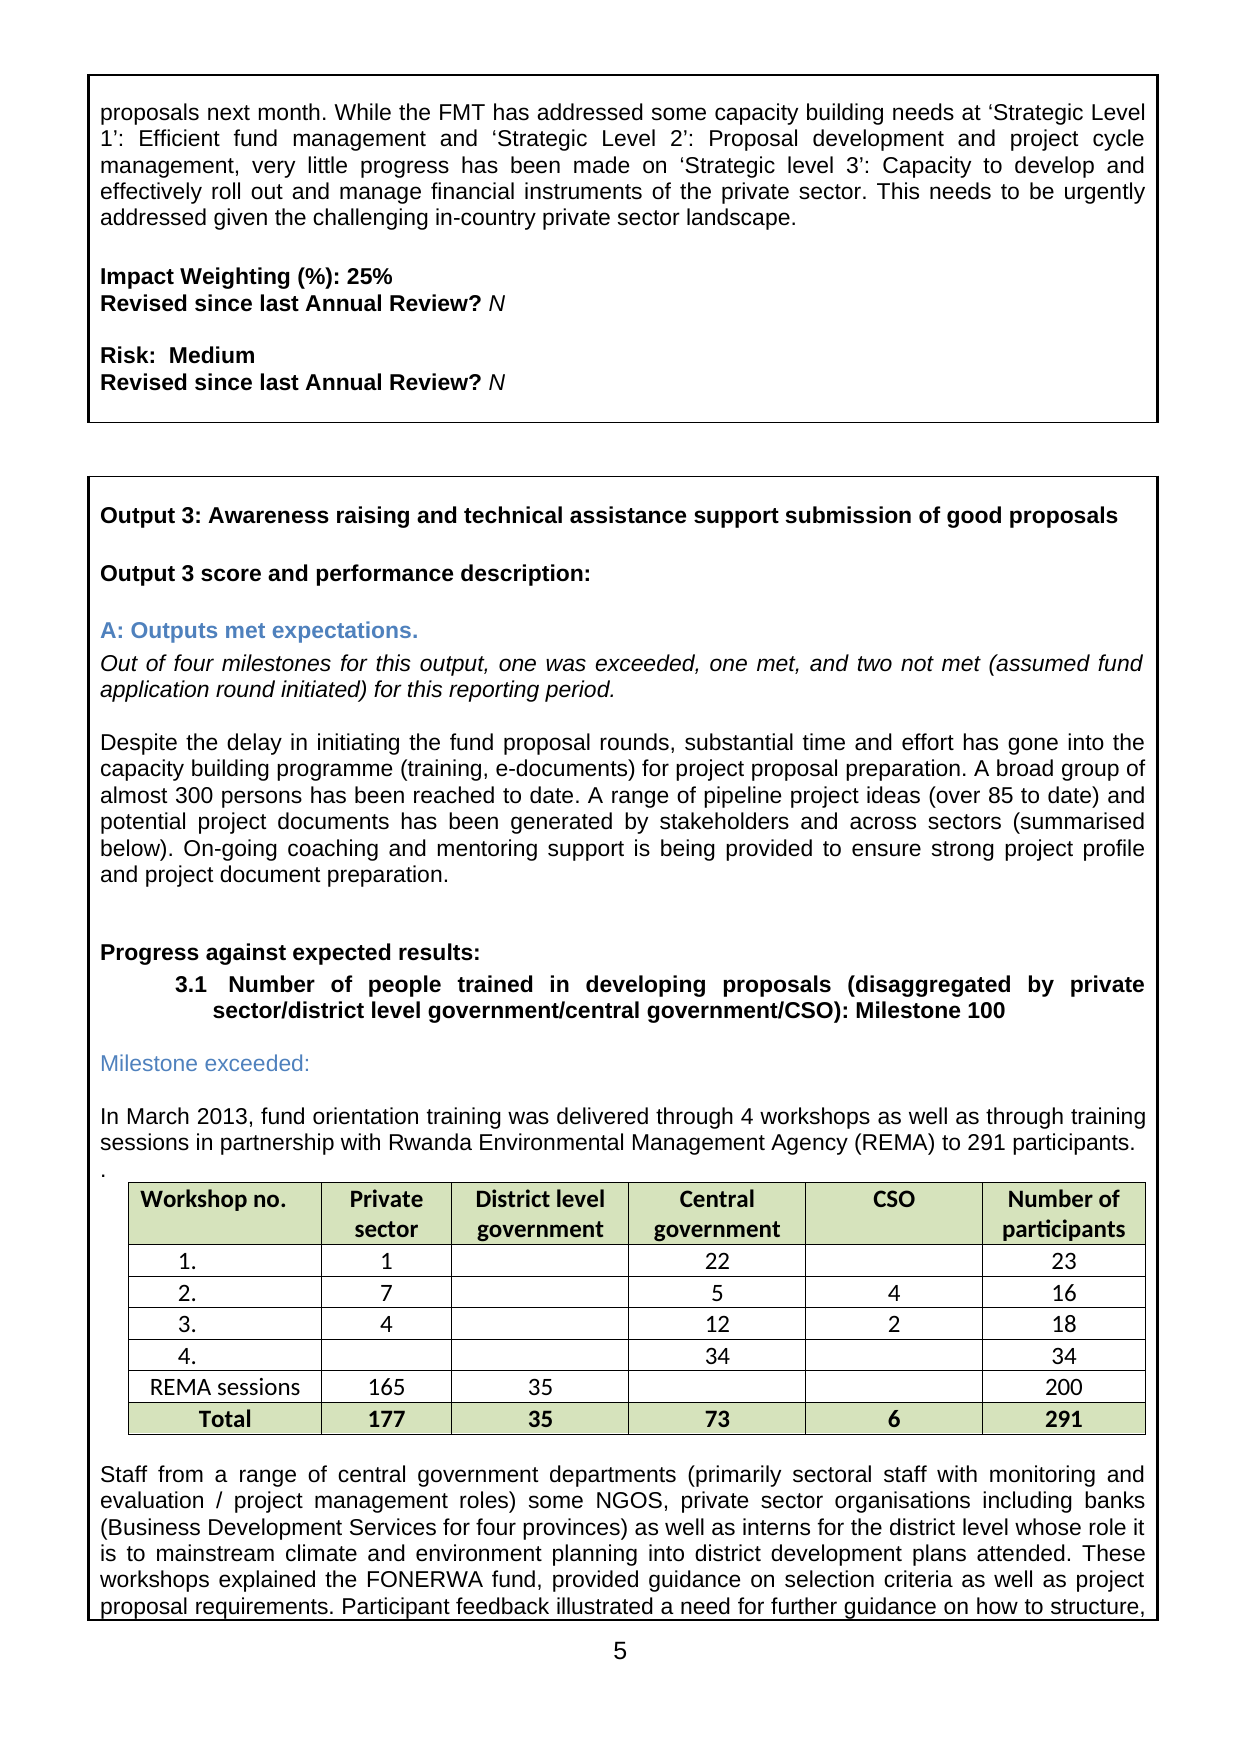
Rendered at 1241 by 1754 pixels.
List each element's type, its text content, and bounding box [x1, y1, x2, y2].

table_cell 4 [806, 1277, 982, 1307]
table_cell 2 [806, 1308, 982, 1339]
table_cell [806, 1245, 982, 1276]
table_cell Total [129, 1403, 321, 1433]
table_cell 34 [983, 1340, 1145, 1370]
table_cell 1 [322, 1245, 451, 1276]
table_cell 18 [983, 1308, 1145, 1339]
table_cell [629, 1371, 805, 1402]
table_cell [452, 1340, 628, 1370]
table_cell 5 [629, 1277, 805, 1307]
table_cell 4 [322, 1308, 451, 1339]
table_cell [452, 1277, 628, 1307]
table_cell [322, 1340, 451, 1370]
table_cell 34 [629, 1340, 805, 1370]
table_cell [806, 1371, 982, 1402]
table_cell Progress against expected results: Number of people trained in developing proposals (disaggregated by private sector/district level government/central government/CSO): Milestone 100 Milestone exceeded: In March 2013, fund orientation training was delivered through 4 workshops as well as through training sessions in partnership with Rwanda Environmental Management Agency (REMA) to 291 participants. . Staff from a range of central government departments (primarily sectoral staff with monitoring and evaluation / project management roles) some NGOS, private sector organisations including banks (Business Development Services for four provinces) as well as interns for the district level whose role it is to mainstream climate and environment planning into district development plans attended. These workshops explained the FONERWA fund, provided guidance on selection criteria as well as project proposal requirements. Participant feedback illustrated a need for further guidance on how to structure, [90, 914, 1156, 1619]
table_cell [129, 1340, 321, 1370]
table_cell 35 [452, 1403, 628, 1433]
table_cell [452, 1308, 628, 1339]
table_cell REMA sessions [129, 1371, 321, 1402]
table_cell proposals next month. While the FMT has addressed some capacity building needs at ‘Strategic Level 1’: Efficient fund management and ‘Strategic Level 2’: Proposal development and project cycle management, very little progress has been made on ‘Strategic level 3’: Capacity to develop and effectively roll out and manage financial instruments of the private sector. This needs to be urgently addressed given the challenging in-country private sector landscape. Impact Weighting (%): 25% Revised since last Annual Review? N Risk: Medium Revised since last Annual Review? N [90, 76, 1156, 421]
table_cell 200 [983, 1371, 1145, 1402]
table_cell 35 [452, 1371, 628, 1402]
table_cell [129, 1277, 321, 1307]
table_header District level government [452, 1183, 628, 1244]
table_cell 7 [322, 1277, 451, 1307]
table_cell 73 [629, 1403, 805, 1433]
table_cell Output 3 score and performance description: A: Outputs met expectations. Out of four milestones for this output, one was exceeded, one met, and two not met (assumed fund application round initiated) for this reporting period. Despite the delay in initiating the fund proposal rounds, substantial time and effort has gone into the capacity building programme (training, e-documents) for project proposal preparation. A broad group of almost 300 persons has been reached to date. A range of pipeline project ideas (over 85 to date) and potential project documents has been generated by stakeholders and across sectors (summarised below). On-going coaching and mentoring support is being provided to ensure strong project profile and project document preparation. [90, 535, 1156, 913]
table_cell 165 [322, 1371, 451, 1402]
table_cell 291 [983, 1403, 1145, 1433]
table_header Central government [629, 1183, 805, 1244]
table_cell 22 [629, 1245, 805, 1276]
table_cell 23 [983, 1245, 1145, 1276]
table_header Private sector [322, 1183, 451, 1244]
table_cell 12 [629, 1308, 805, 1339]
table_cell [129, 1308, 321, 1339]
table_header Number of participants [983, 1183, 1145, 1244]
table_header Output 3: Awareness raising and technical assistance support submission of good proposals [90, 477, 1156, 535]
table_cell [129, 1245, 321, 1276]
table_cell 177 [322, 1403, 451, 1433]
table_cell 6 [806, 1403, 982, 1433]
table_cell [806, 1340, 982, 1370]
table_cell [452, 1245, 628, 1276]
table_header CSO [806, 1183, 982, 1244]
table_header Workshop no. [129, 1183, 321, 1244]
table_cell 16 [983, 1277, 1145, 1307]
